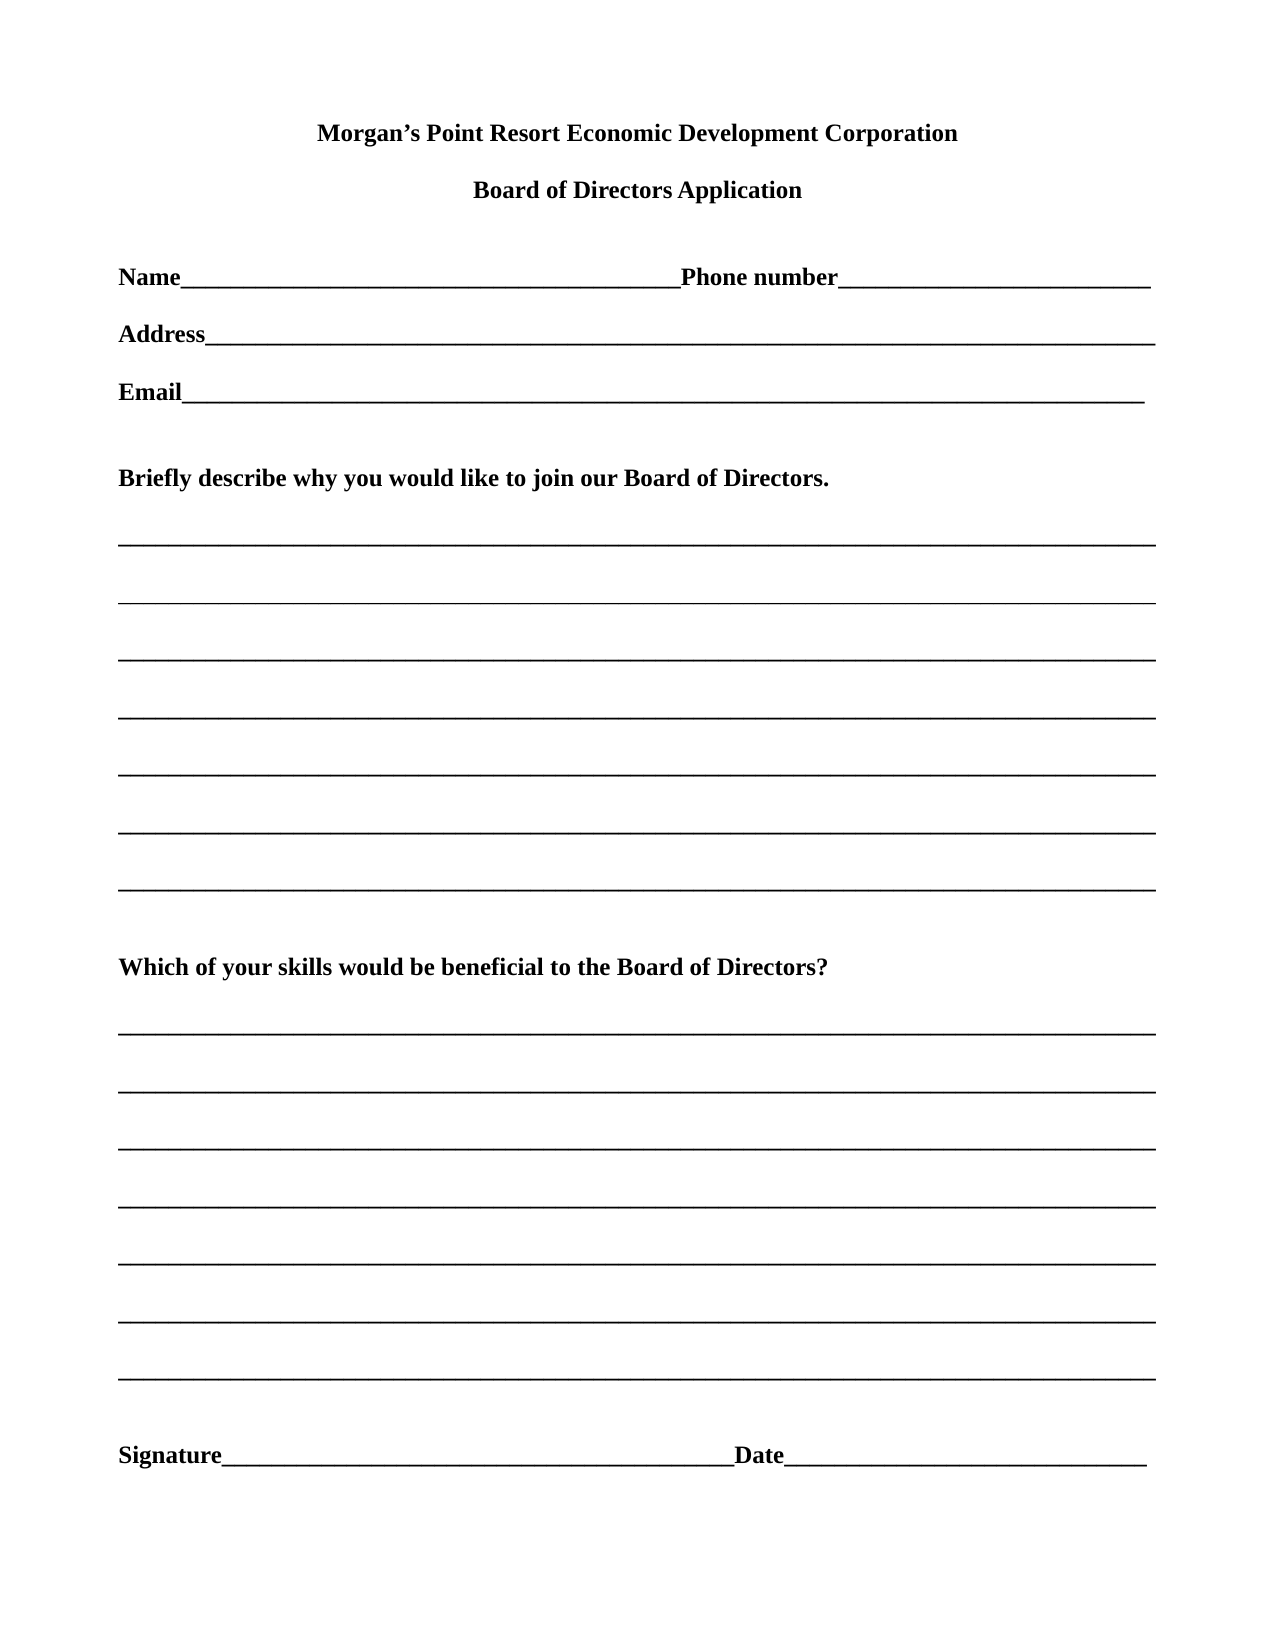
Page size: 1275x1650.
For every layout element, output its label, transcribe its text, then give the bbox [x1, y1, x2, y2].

text Email_____________________________________________________________________________ [118, 377, 1157, 406]
text ___________________________________________________________________________________ [118, 636, 1157, 664]
text ___________________________________________________________________________________ [118, 1354, 1157, 1383]
text ___________________________________________________________________________________ [118, 1182, 1157, 1211]
text ___________________________________________________________________________________ [118, 808, 1157, 837]
text ___________________________________________________________________________________ [118, 693, 1157, 722]
text Signature_________________________________________Date_____________________________ [118, 1441, 1157, 1469]
text Which of your skills would be beneficial to the Board of Directors? [118, 952, 1157, 981]
text Name________________________________________Phone number_________________________ [118, 262, 1157, 291]
text ___________________________________________________________________________________ [118, 1124, 1157, 1153]
text ___________________________________________________________________________________ [118, 1067, 1157, 1096]
text ___________________________________________________________________________________ [118, 521, 1157, 549]
text ___________________________________________________________________________________ [118, 1239, 1157, 1268]
text Briefly describe why you would like to join our Board of Directors. [118, 463, 1157, 492]
text Board of Directors Application [118, 176, 1157, 204]
text Address____________________________________________________________________________ [118, 319, 1157, 348]
text ___________________________________________________________________________________ [118, 578, 1157, 607]
text ___________________________________________________________________________________ [118, 751, 1157, 779]
text ___________________________________________________________________________________ [118, 1297, 1157, 1326]
text ___________________________________________________________________________________ [118, 1009, 1157, 1038]
text ___________________________________________________________________________________ [118, 866, 1157, 894]
text Morgan’s Point Resort Economic Development Corporation [118, 118, 1157, 147]
